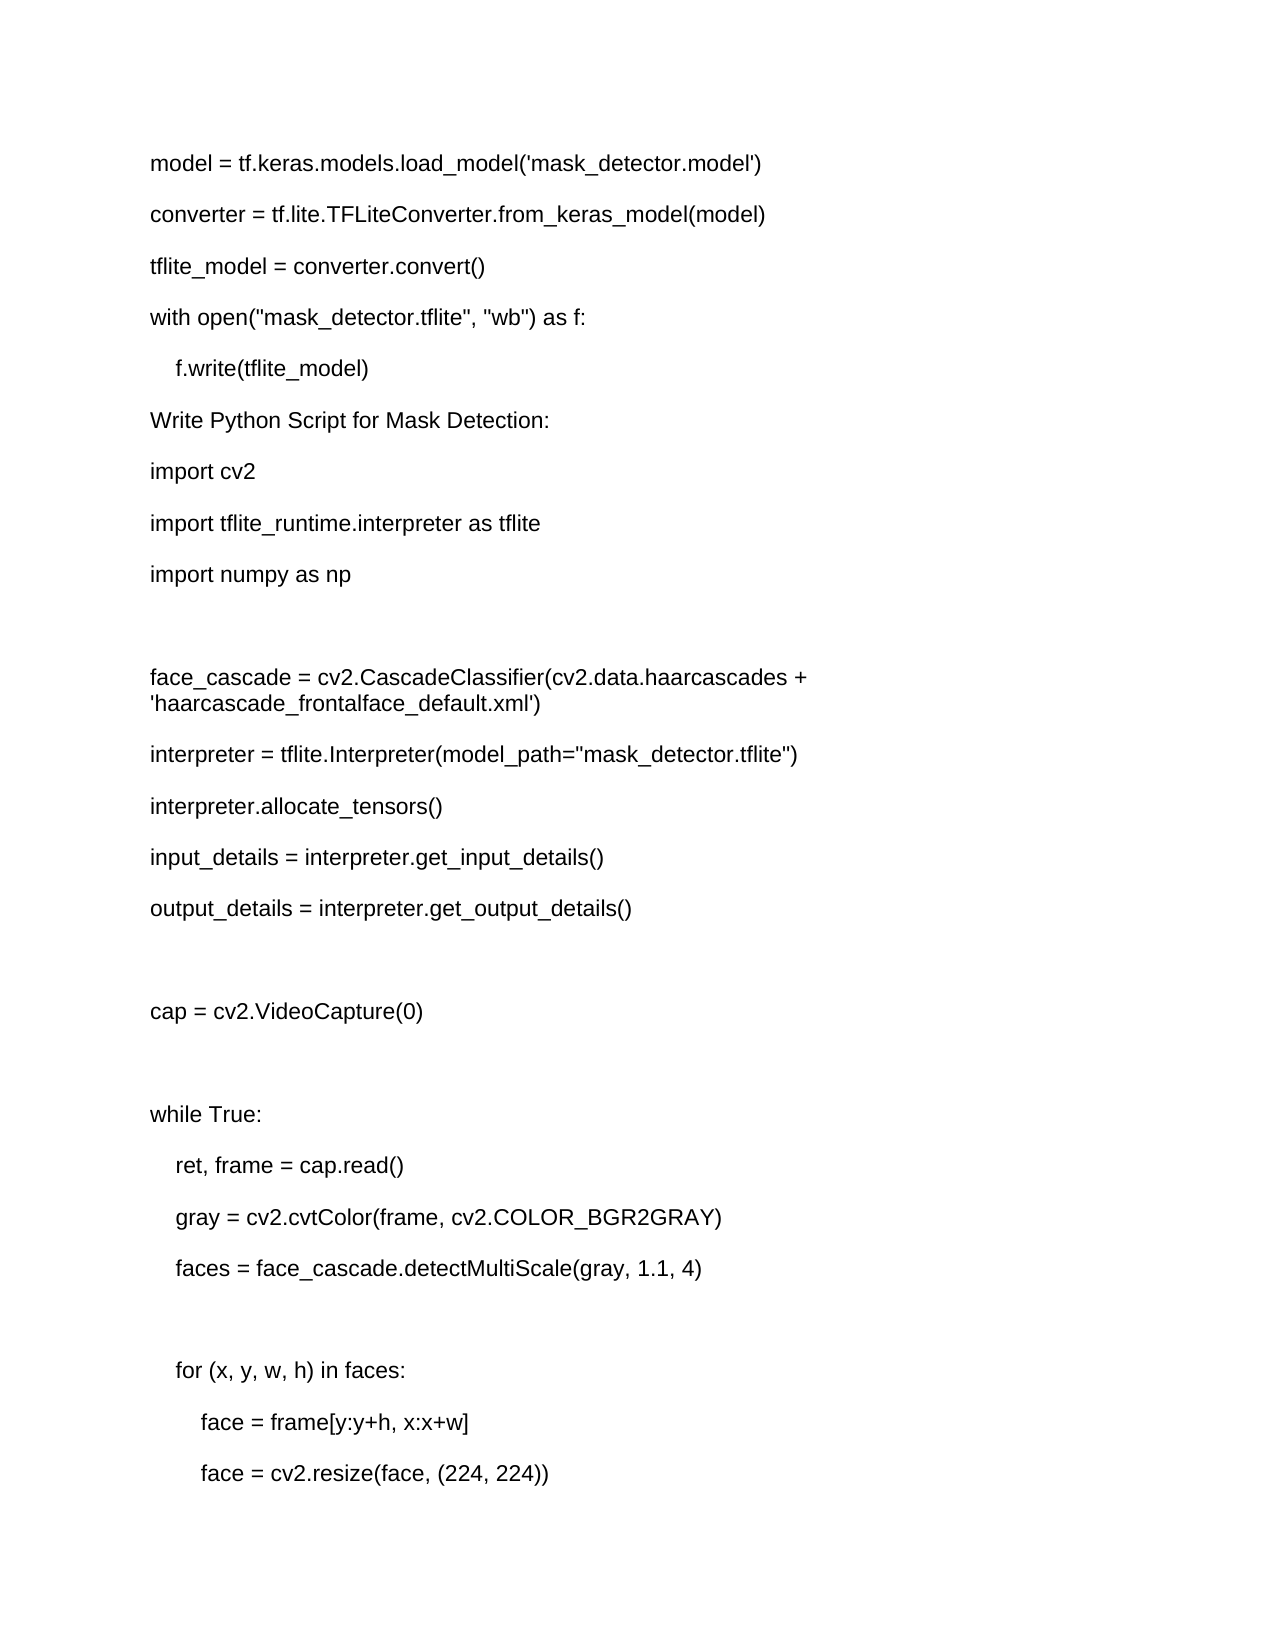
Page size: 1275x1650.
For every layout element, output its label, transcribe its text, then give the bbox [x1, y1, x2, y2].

text import tflite_runtime.interpreter as tflite [150, 509, 1125, 536]
text face_cascade = cv2.CascadeClassifier(cv2.data.haarcascades + 'haarcascade_frontalface_default.xml') [150, 663, 1125, 716]
text gray = cv2.cvtColor(frame, cv2.COLOR_BGR2GRAY) [150, 1203, 1125, 1230]
text interpreter.allocate_tensors() [150, 793, 1125, 819]
text interpreter = tflite.Interpreter(model_path="mask_detector.tflite") [150, 741, 1125, 768]
text Write Python Script for Mask Detection: [150, 407, 1125, 433]
text faces = face_cascade.detectMultiScale(gray, 1.1, 4) [150, 1255, 1125, 1281]
text output_details = interpreter.get_output_details() [150, 895, 1125, 922]
text f.write(tflite_model) [150, 355, 1125, 382]
text model = tf.keras.models.load_model('mask_detector.model') [150, 150, 1125, 176]
text with open("mask_detector.tflite", "wb") as f: [150, 304, 1125, 330]
text import cv2 [150, 458, 1125, 484]
text import numpy as np [150, 561, 1125, 587]
text converter = tf.lite.TFLiteConverter.from_keras_model(model) [150, 201, 1125, 228]
text while True: [150, 1101, 1125, 1127]
text face = frame[y:y+h, x:x+w] [150, 1409, 1125, 1435]
text ret, frame = cap.read() [150, 1152, 1125, 1178]
text cap = cv2.VideoCapture(0) [150, 998, 1125, 1024]
text tflite_model = converter.convert() [150, 253, 1125, 279]
text input_details = interpreter.get_input_details() [150, 844, 1125, 870]
text for (x, y, w, h) in faces: [150, 1357, 1125, 1384]
text face = cv2.resize(face, (224, 224)) [150, 1460, 1125, 1487]
